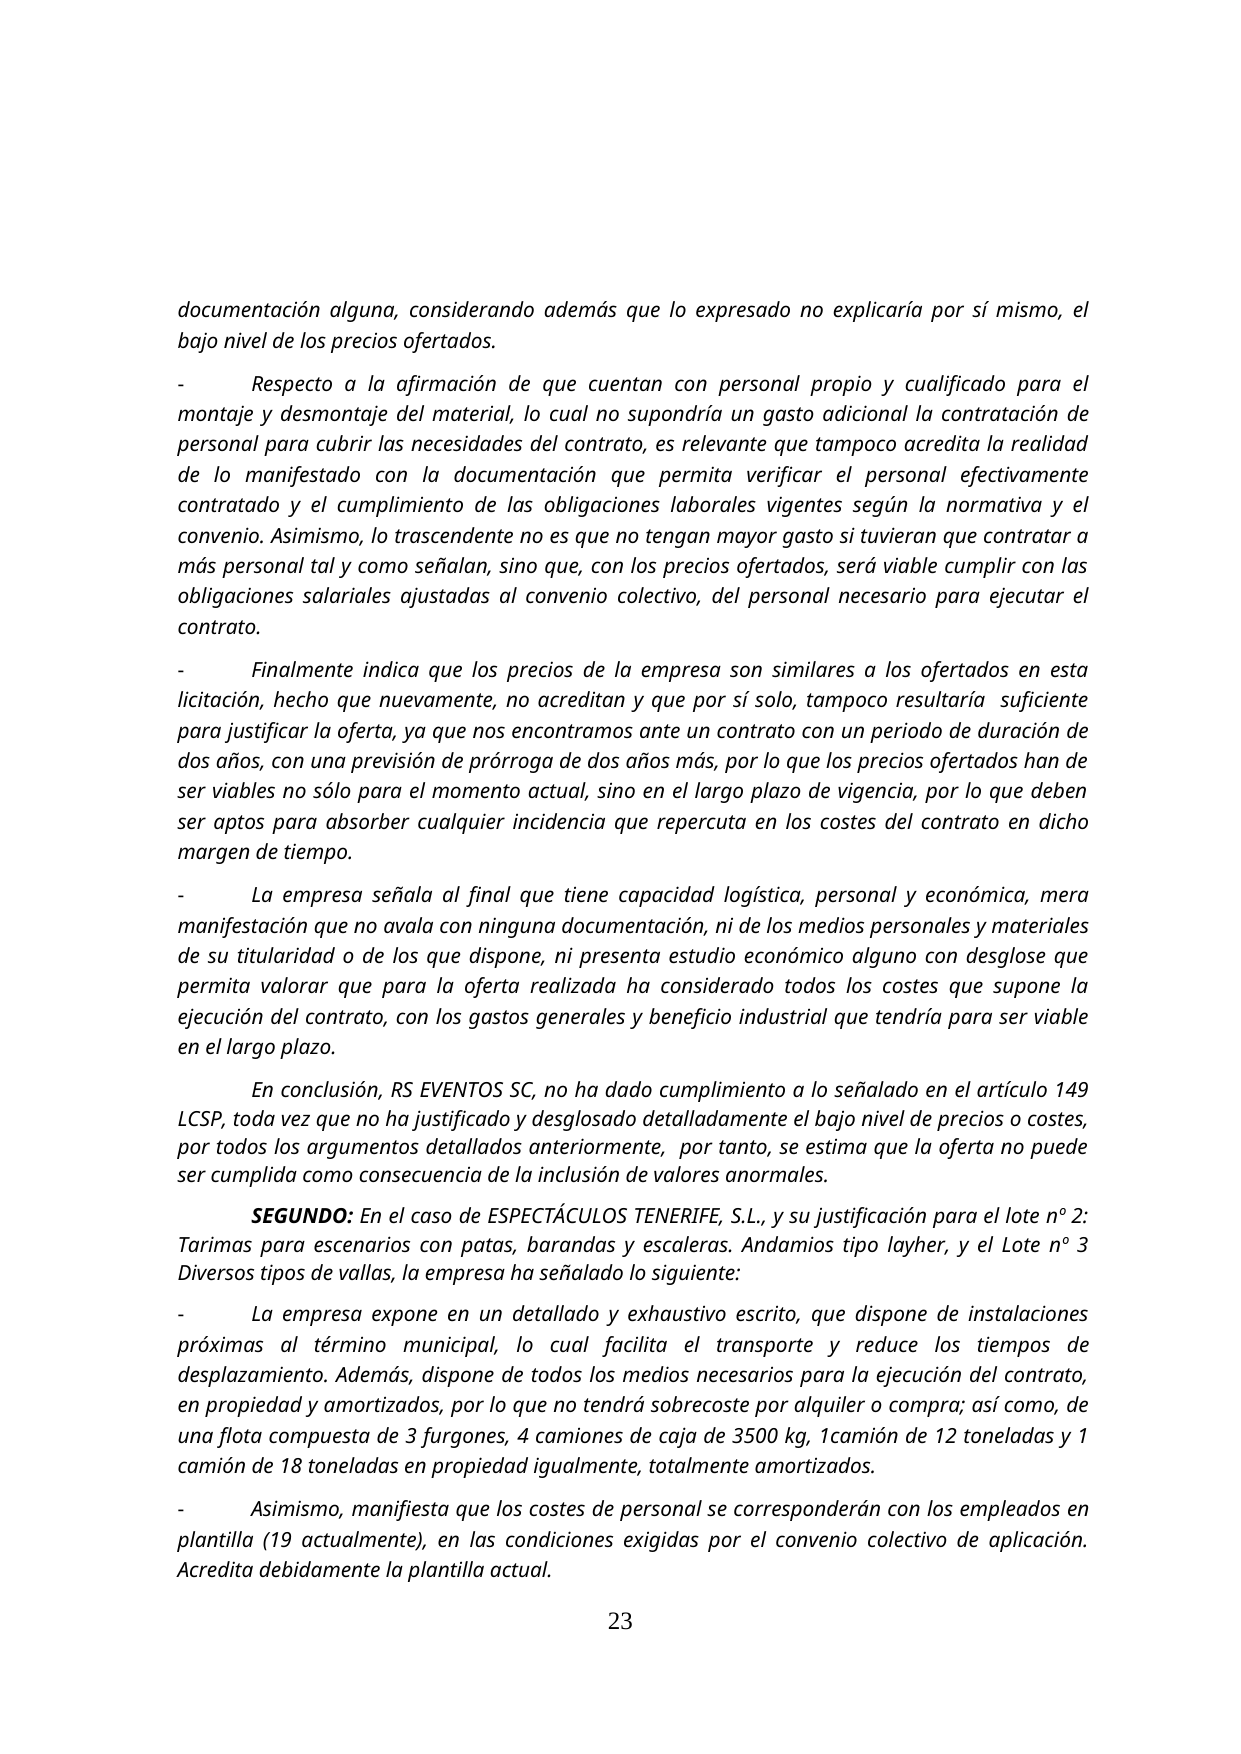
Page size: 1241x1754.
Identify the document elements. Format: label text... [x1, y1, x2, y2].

text En conclusión, RS EVENTOS SC, no ha dado cumplimiento a lo señalado en el artículo 149 LCSP, toda vez que no ha justificado y desglosado detalladamente el bajo nivel de precios o costes, por todos los argumentos detallados anteriormente, por tanto, se estima que la oferta no puede ser cumplida como consecuencia de la inclusión de valores anormales. [177, 1075, 1093, 1189]
list Respecto a la afirmación de que cuentan con personal propio y cualificado para el montaje y desmontaje del material, lo cual no supondría un gasto adicional la contratación de personal para cubrir las necesidades del contrato, es relevante que tampoco acredita la realidad de lo manifestado con la documentación que permita verificar el personal efectivamente contratado y el cumplimiento de las obligaciones laborales vigentes según la normativa y el convenio. Asimismo, lo trascendente no es que no tengan mayor gasto si tuvieran que contratar a más personal tal y como señalan, sino que, con los precios ofertados, será viable cumplir con las obligaciones salariales ajustadas al convenio colectivo, del personal necesario para ejecutar el contrato. [177, 369, 1093, 640]
list La empresa señala al final que tiene capacidad logística, personal y económica, mera manifestación que no avala con ninguna documentación, ni de los medios personales y materiales de su titularidad o de los que dispone, ni presenta estudio económico alguno con desglose que permita valorar que para la oferta realizada ha considerado todos los costes que supone la ejecución del contrato, con los gastos generales y beneficio industrial que tendría para ser viable en el largo plazo. [177, 880, 1093, 1061]
list Asimismo, manifiesta que los costes de personal se corresponderán con los empleados en plantilla (19 actualmente), en las condiciones exigidas por el convenio colectivo de aplicación. Acredita debidamente la plantilla actual. [177, 1494, 1093, 1584]
list La empresa expone en un detallado y exhaustivo escrito, que dispone de instalaciones próximas al término municipal, lo cual facilita el transporte y reduce los tiempos de desplazamiento. Además, dispone de todos los medios necesarios para la ejecución del contrato, en propiedad y amortizados, por lo que no tendrá sobrecoste por alquiler o compra; así como, de una flota compuesta de 3 furgones, 4 camiones de caja de 3500 kg, 1camión de 12 toneladas y 1 camión de 18 toneladas en propiedad igualmente, totalmente amortizados. [177, 1299, 1093, 1480]
list documentación alguna, considerando además que lo expresado no explicaría por sí mismo, el bajo nivel de los precios ofertados. [177, 295, 1093, 354]
list Finalmente indica que los precios de la empresa son similares a los ofertados en esta licitación, hecho que nuevamente, no acreditan y que por sí solo, tampoco resultaría suficiente para justificar la oferta, ya que nos encontramos ante un contrato con un periodo de duración de dos años, con una previsión de prórroga de dos años más, por lo que los precios ofertados han de ser viables no sólo para el momento actual, sino en el largo plazo de vigencia, por lo que deben ser aptos para absorber cualquier incidencia que repercuta en los costes del contrato en dicho margen de tiempo. [177, 655, 1093, 866]
text SEGUNDO: En el caso de ESPECTÁCULOS TENERIFE, S.L., y su justificación para el lote nº 2: Tarimas para escenarios con patas, barandas y escaleras. Andamios tipo layher, y el Lote nº 3 Diversos tipos de vallas, la empresa ha señalado lo siguiente: [177, 1202, 1093, 1287]
